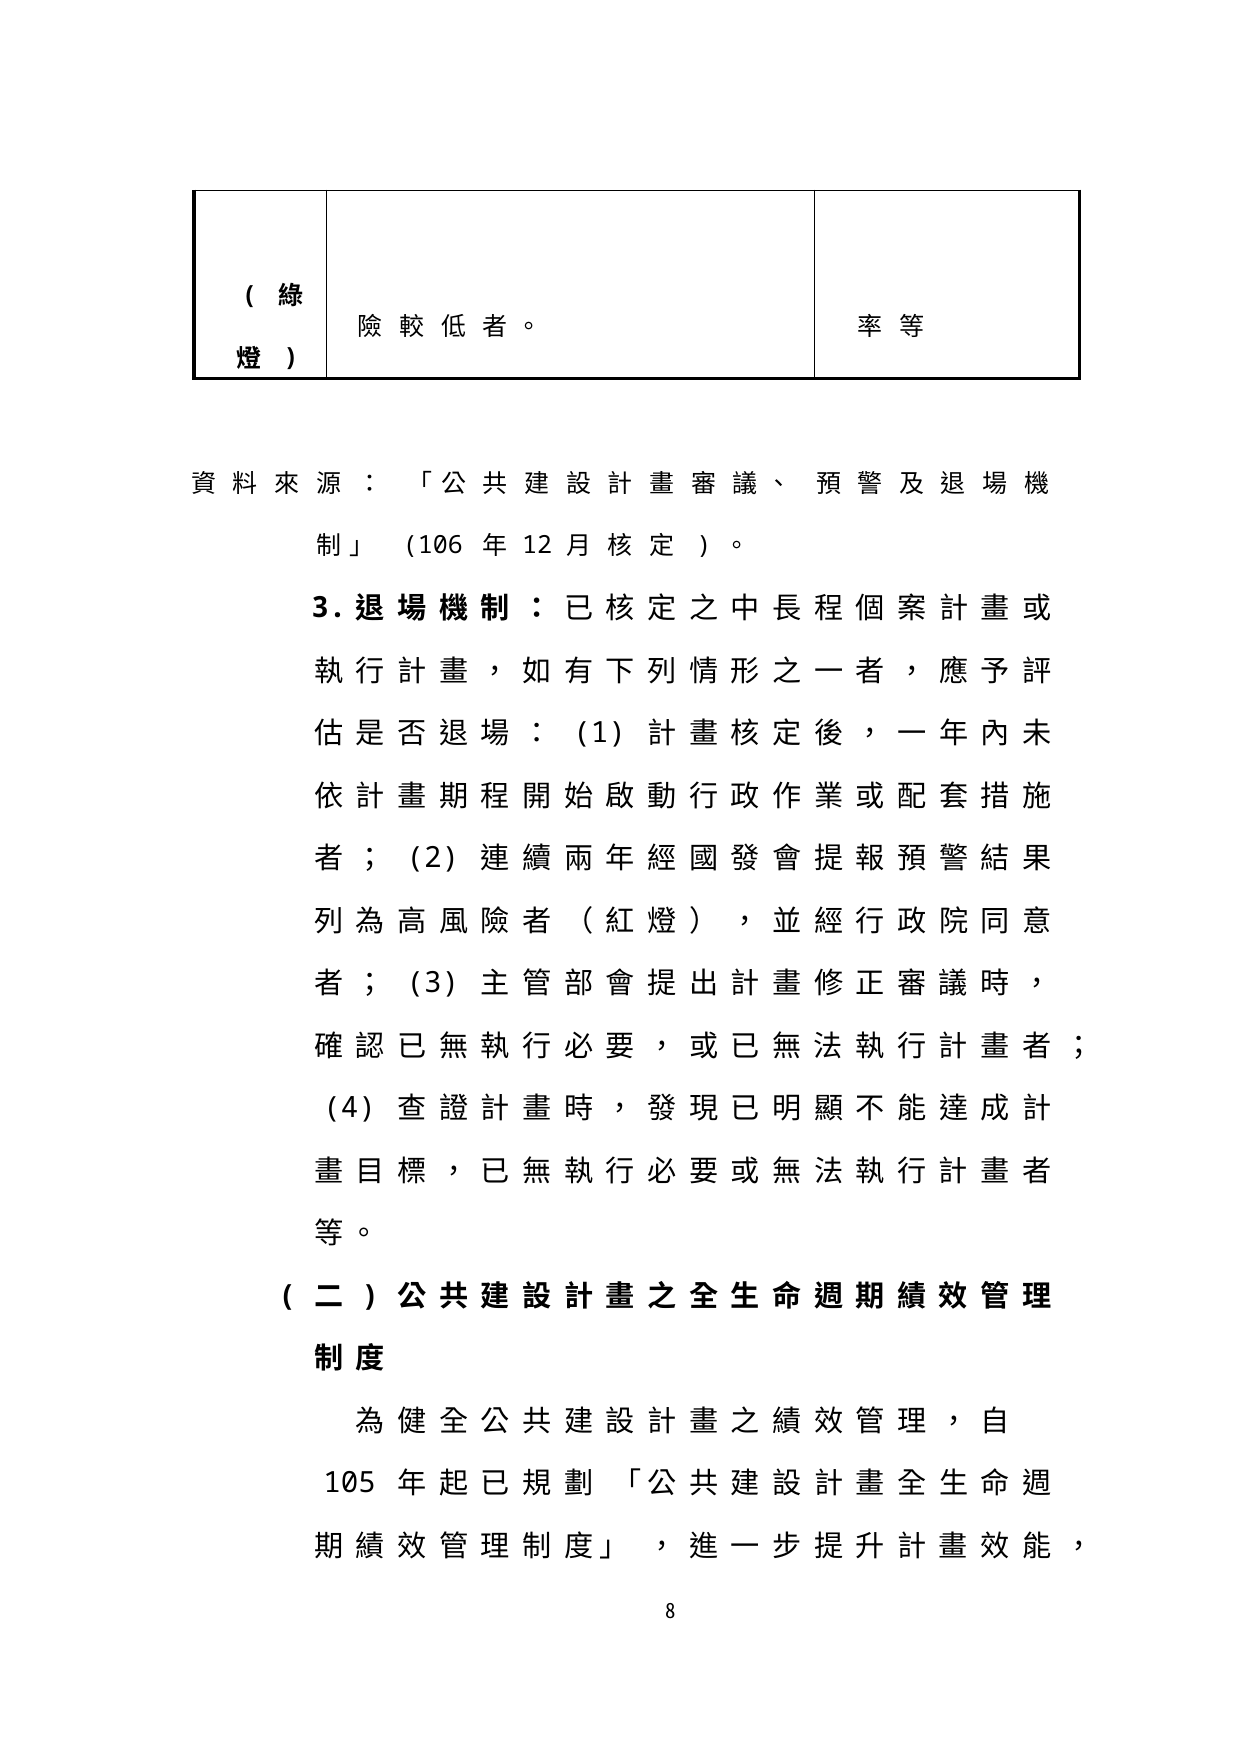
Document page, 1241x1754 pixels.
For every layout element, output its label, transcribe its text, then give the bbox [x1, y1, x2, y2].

table_cell (綠燈) [196, 191, 326, 377]
table_cell 險較低者。 [327, 191, 814, 377]
text 為健全公共建設計畫之績效管理，自105年起已規劃「公共建設計畫全生命週期績效管理制度」，進一步提升計畫效能，俾使政府有限資源更有效運用。為精進公共建設執行效能，預警機制後續自107年起結合原推動之公共建設計畫全生命週期績效管理制度之總結評估及營運評估，以完備全生命週期績效管理。在公共建設計畫推動期間運用前述預警機制，以篩選潛藏無法如期達成、未達重大里程碑及明顯配當失衡之計畫，加強執行管控，並鏈結總結及營運評估結果，反饋至預警機制，作為審議、核列中程及次年度預算經費編列之參考，強化預算與建設計畫覈實配合。 [271, 1377, 1058, 1564]
text (二)公共建設計畫之全生命週期績效管理制度 [242, 1252, 1058, 1377]
table_cell 率等 [815, 191, 1078, 377]
text 3.退場機制：已核定之中長程個案計畫或執行計畫，如有下列情形之一者，應予評估是否退場：(1)計畫核定後，一年內未依計畫期程開始啟動行政作業或配套措施者；(2)連續兩年經國發會提報預警結果列為高風險者（紅燈），並經行政院同意者；(3)主管部會提出計畫修正審議時，確認已無執行必要，或已無法執行計畫者；(4)查證計畫時，發現已明顯不能達成計畫目標，已無執行必要或無法執行計畫者等。 [271, 564, 1058, 1252]
text 資料來源：「公共建設計畫審議、預警及退場機制」(106年12月核定)。 [183, 439, 1058, 564]
